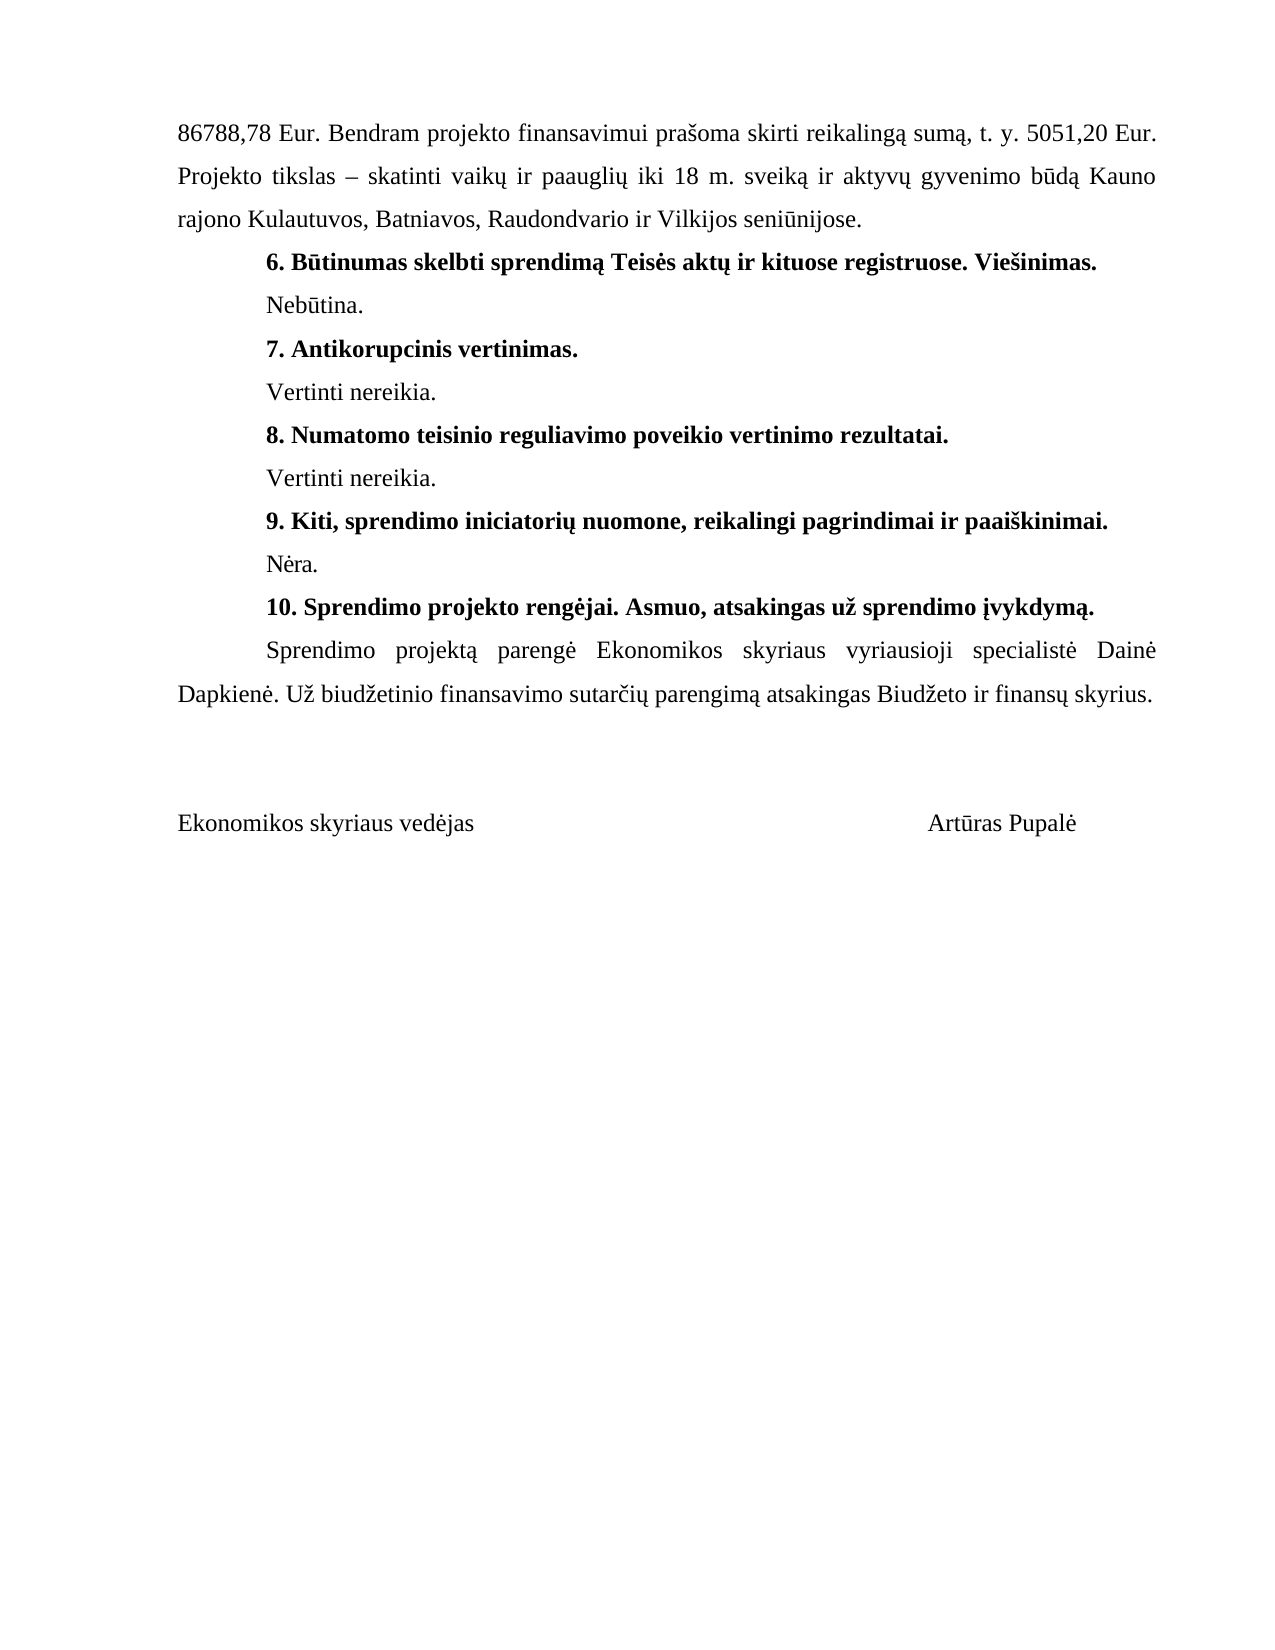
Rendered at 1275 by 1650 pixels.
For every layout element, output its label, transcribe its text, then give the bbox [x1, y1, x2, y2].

text Nebūtina. [177, 291, 1157, 319]
text Ekonomikos skyriaus vedėjas Artūras Pupalė [177, 808, 1157, 837]
text 8. Numatomo teisinio reguliavimo poveikio vertinimo rezultatai. [177, 420, 1157, 449]
text 7. Antikorupcinis vertinimas. [177, 334, 1157, 362]
text Vertinti nereikia. [177, 463, 1157, 492]
text 6. Būtinumas skelbti sprendimą Teisės aktų ir kituose registruose. Viešinimas. [177, 247, 1157, 276]
text 10. Sprendimo projekto rengėjai. Asmuo, atsakingas už sprendimo įvykdymą. [177, 592, 1157, 621]
text 9. Kiti, sprendimo iniciatorių nuomone, reikalingi pagrindimai ir paaiškinimai. [177, 506, 1157, 535]
text Nėra. [177, 549, 1157, 578]
text 86788,78 Eur. Bendram projekto finansavimui prašoma skirti reikalingą sumą, t. y. 5051,20 Eur. Projekto tikslas – skatinti vaikų ir paauglių iki 18 m. sveiką ir aktyvų gyvenimo būdą Kauno rajono Kulautuvos, Batniavos, Raudondvario ir Vilkijos seniūnijose. [177, 118, 1157, 233]
text Sprendimo projektą parengė Ekonomikos skyriaus vyriausioji specialistė Dainė Dapkienė. Už biudžetinio finansavimo sutarčių parengimą atsakingas Biudžeto ir finansų skyrius. [177, 636, 1157, 707]
text Vertinti nereikia. [177, 377, 1157, 406]
